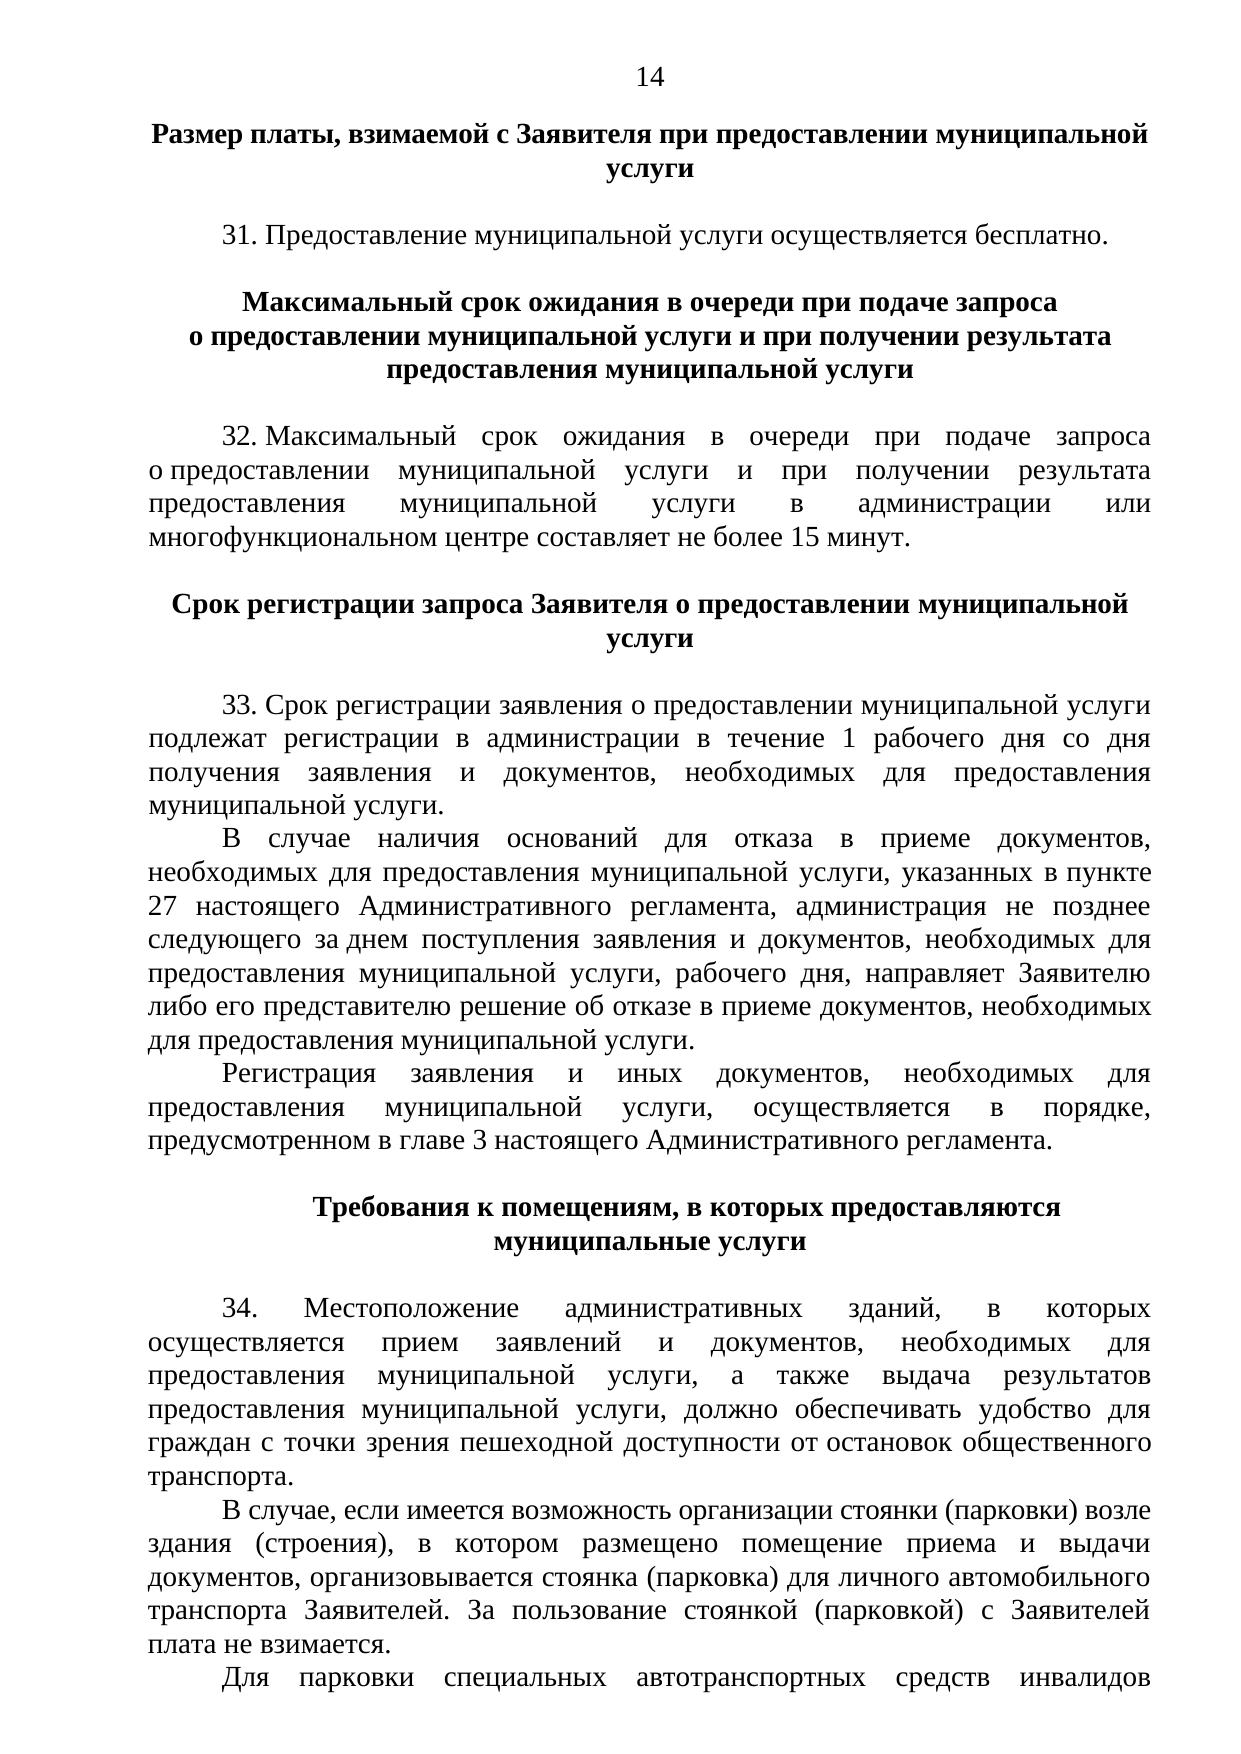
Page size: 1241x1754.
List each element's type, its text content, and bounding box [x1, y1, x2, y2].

text 33. Срок регистрации заявления о предоставлении муниципальной услуги подлежат регистрации в администрации в течение 1 рабочего дня со дня получения заявления и документов, необходимых для предоставления муниципальной услуги. [148, 687, 1152, 821]
text Срок регистрации запроса Заявителя о предоставлении муниципальной услуги [148, 586, 1152, 653]
text 32. Максимальный срок ожидания в очереди при подаче запроса о предоставлении муниципальной услуги и при получении результата предоставления муниципальной услуги в администрации или многофункциональном центре составляет не более 15 минут. [148, 418, 1152, 553]
text В случае, если имеется возможность организации стоянки (парковки) возле здания (строения), в котором размещено помещение приема и выдачи документов, организовывается стоянка (парковка) для личного автомобильного транспорта Заявителей. За пользование стоянкой (парковкой) с Заявителей плата не взимается. [148, 1492, 1151, 1659]
text Максимальный срок ожидания в очереди при подаче запроса о предоставлении муниципальной услуги и при получении результата предоставления муниципальной услуги [148, 284, 1152, 385]
text Регистрация заявления и иных документов, необходимых для предоставления муниципальной услуги, осуществляется в порядке, предусмотренном в главе 3 настоящего Административного регламента. [148, 1056, 1152, 1156]
text Размер платы, взимаемой с Заявителя при предоставлении муниципальной услуги [148, 117, 1152, 184]
text Для парковки специальных автотранспортных средств инвалидов [148, 1659, 1151, 1693]
text 34. Местоположение административных зданий, в которых осуществляется прием заявлений и документов, необходимых для предоставления муниципальной услуги, а также выдача результатов предоставления муниципальной услуги, должно обеспечивать удобство для граждан с точки зрения пешеходной доступности от остановок общественного транспорта. [148, 1291, 1152, 1492]
text В случае наличия оснований для отказа в приеме документов, необходимых для предоставления муниципальной услуги, указанных в пункте 27 настоящего Административного регламента, администрация не позднее следующего за днем поступления заявления и документов, необходимых для предоставления муниципальной услуги, рабочего дня, направляет Заявителю либо его представителю решение об отказе в приеме документов, необходимых для предоставления муниципальной услуги. [148, 821, 1152, 1056]
text Требования к помещениям, в которых предоставляются муниципальные услуги [148, 1190, 1152, 1257]
text 31. Предоставление муниципальной услуги осуществляется бесплатно. [148, 217, 1152, 251]
